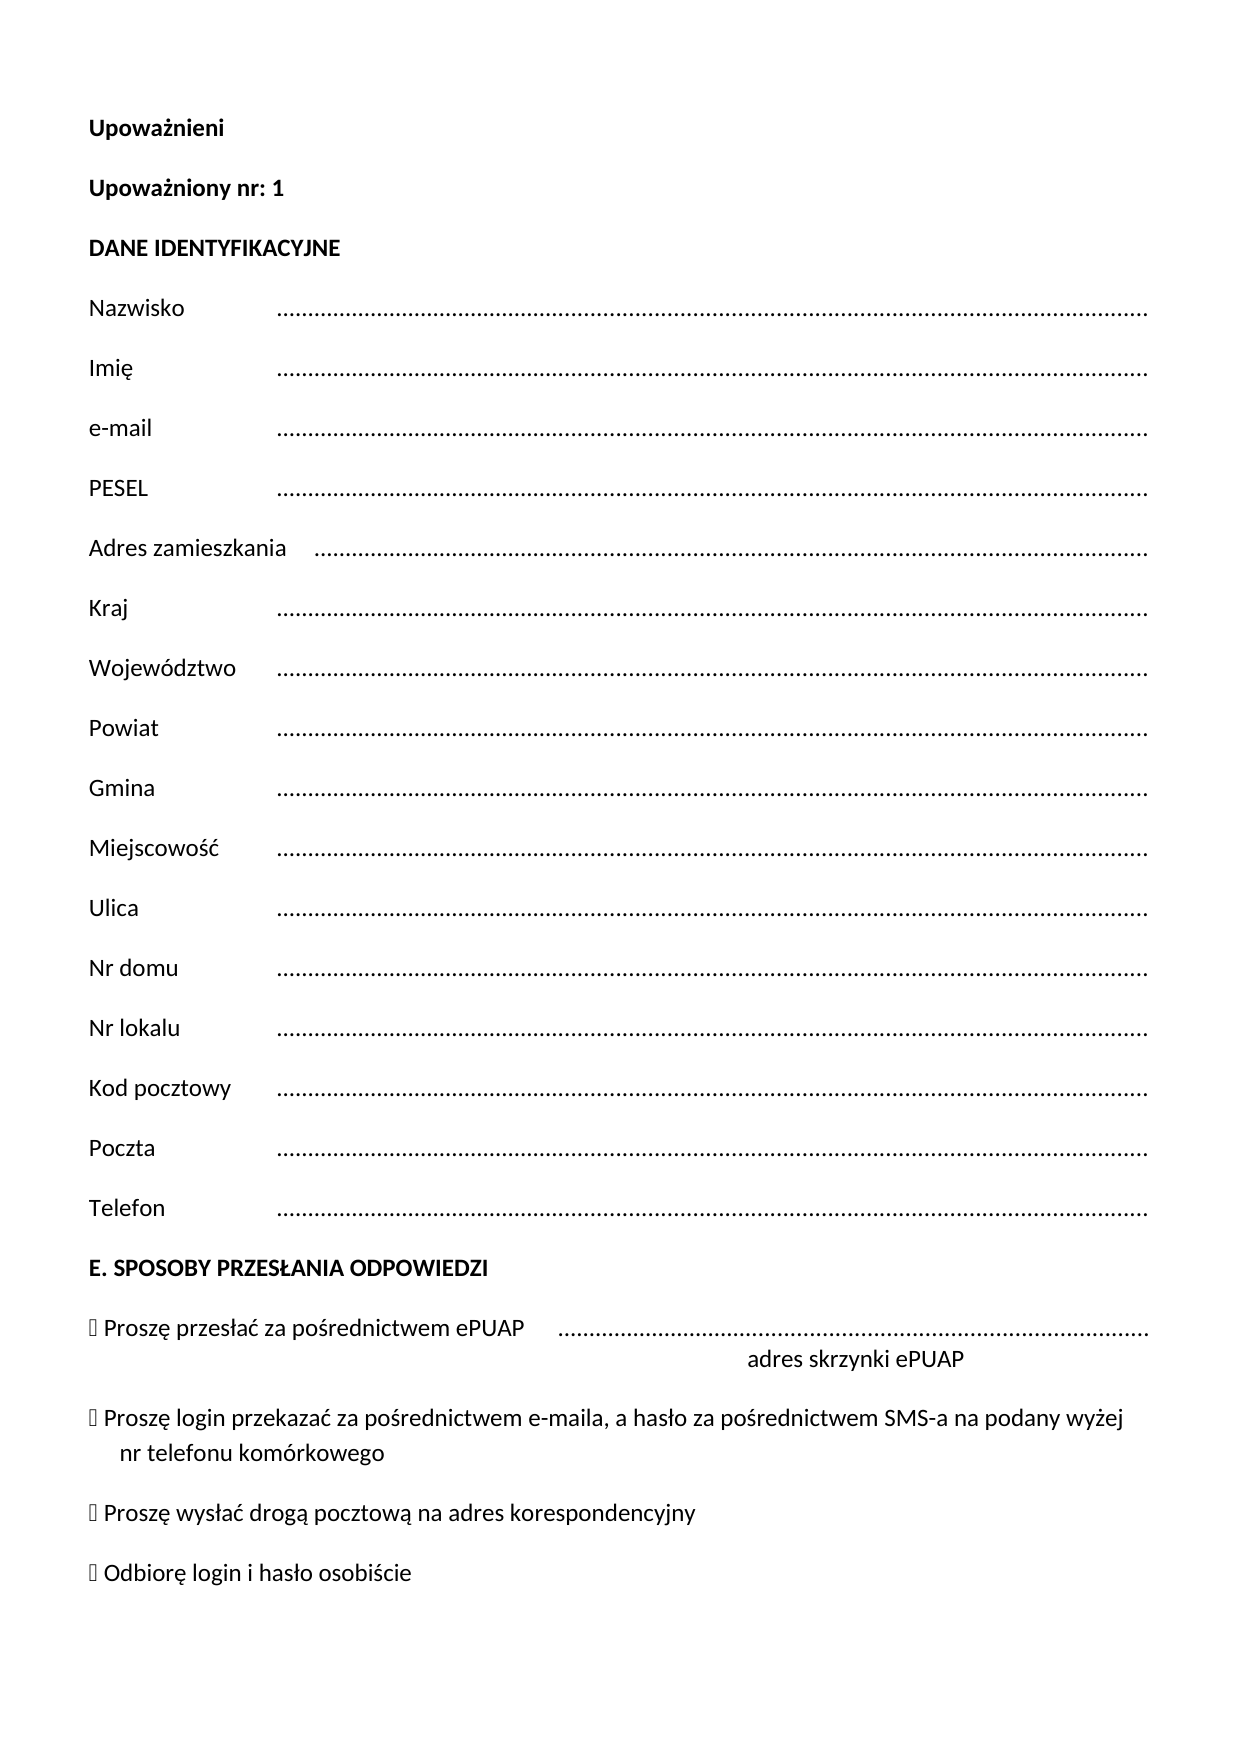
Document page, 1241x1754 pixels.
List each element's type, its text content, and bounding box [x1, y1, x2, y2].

text Kod pocztowy [89, 1072, 1152, 1103]
text  Proszę przesłać za pośrednictwem ePUAP [89, 1312, 1152, 1343]
text Województwo [89, 652, 1152, 683]
text Gmina [89, 772, 1152, 803]
text Nr domu [89, 952, 1152, 983]
text E. SPOSOBY PRZESŁANIA ODPOWIEDZI [89, 1252, 1152, 1283]
text Kraj [89, 592, 1152, 623]
text  Proszę login przekazać za pośrednictwem e-maila, a hasło za pośrednictwem SMS-a na podany wyżej nr telefonu komórkowego [89, 1402, 1152, 1468]
text Imię [89, 352, 1152, 383]
text Nr lokalu [89, 1012, 1152, 1043]
text Miejscowość [89, 832, 1152, 863]
text Powiat [89, 712, 1152, 743]
text  Proszę wysłać drogą pocztową na adres korespondencyjny [89, 1497, 1152, 1528]
text Poczta [89, 1132, 1152, 1163]
text Ulica [89, 892, 1152, 923]
text Adres zamieszkania [89, 532, 1152, 563]
text  Odbiorę login i hasło osobiście [89, 1557, 1152, 1588]
text Telefon [89, 1192, 1152, 1223]
text DANE IDENTYFIKACYJNE [89, 232, 1152, 263]
text Upoważniony nr: 1 [89, 172, 1152, 203]
text e-mail [89, 412, 1152, 443]
text Upoważnieni [89, 112, 1152, 143]
text Nazwisko [89, 292, 1152, 323]
text adres skrzynki ePUAP [89, 1343, 1152, 1373]
text PESEL [89, 472, 1152, 503]
